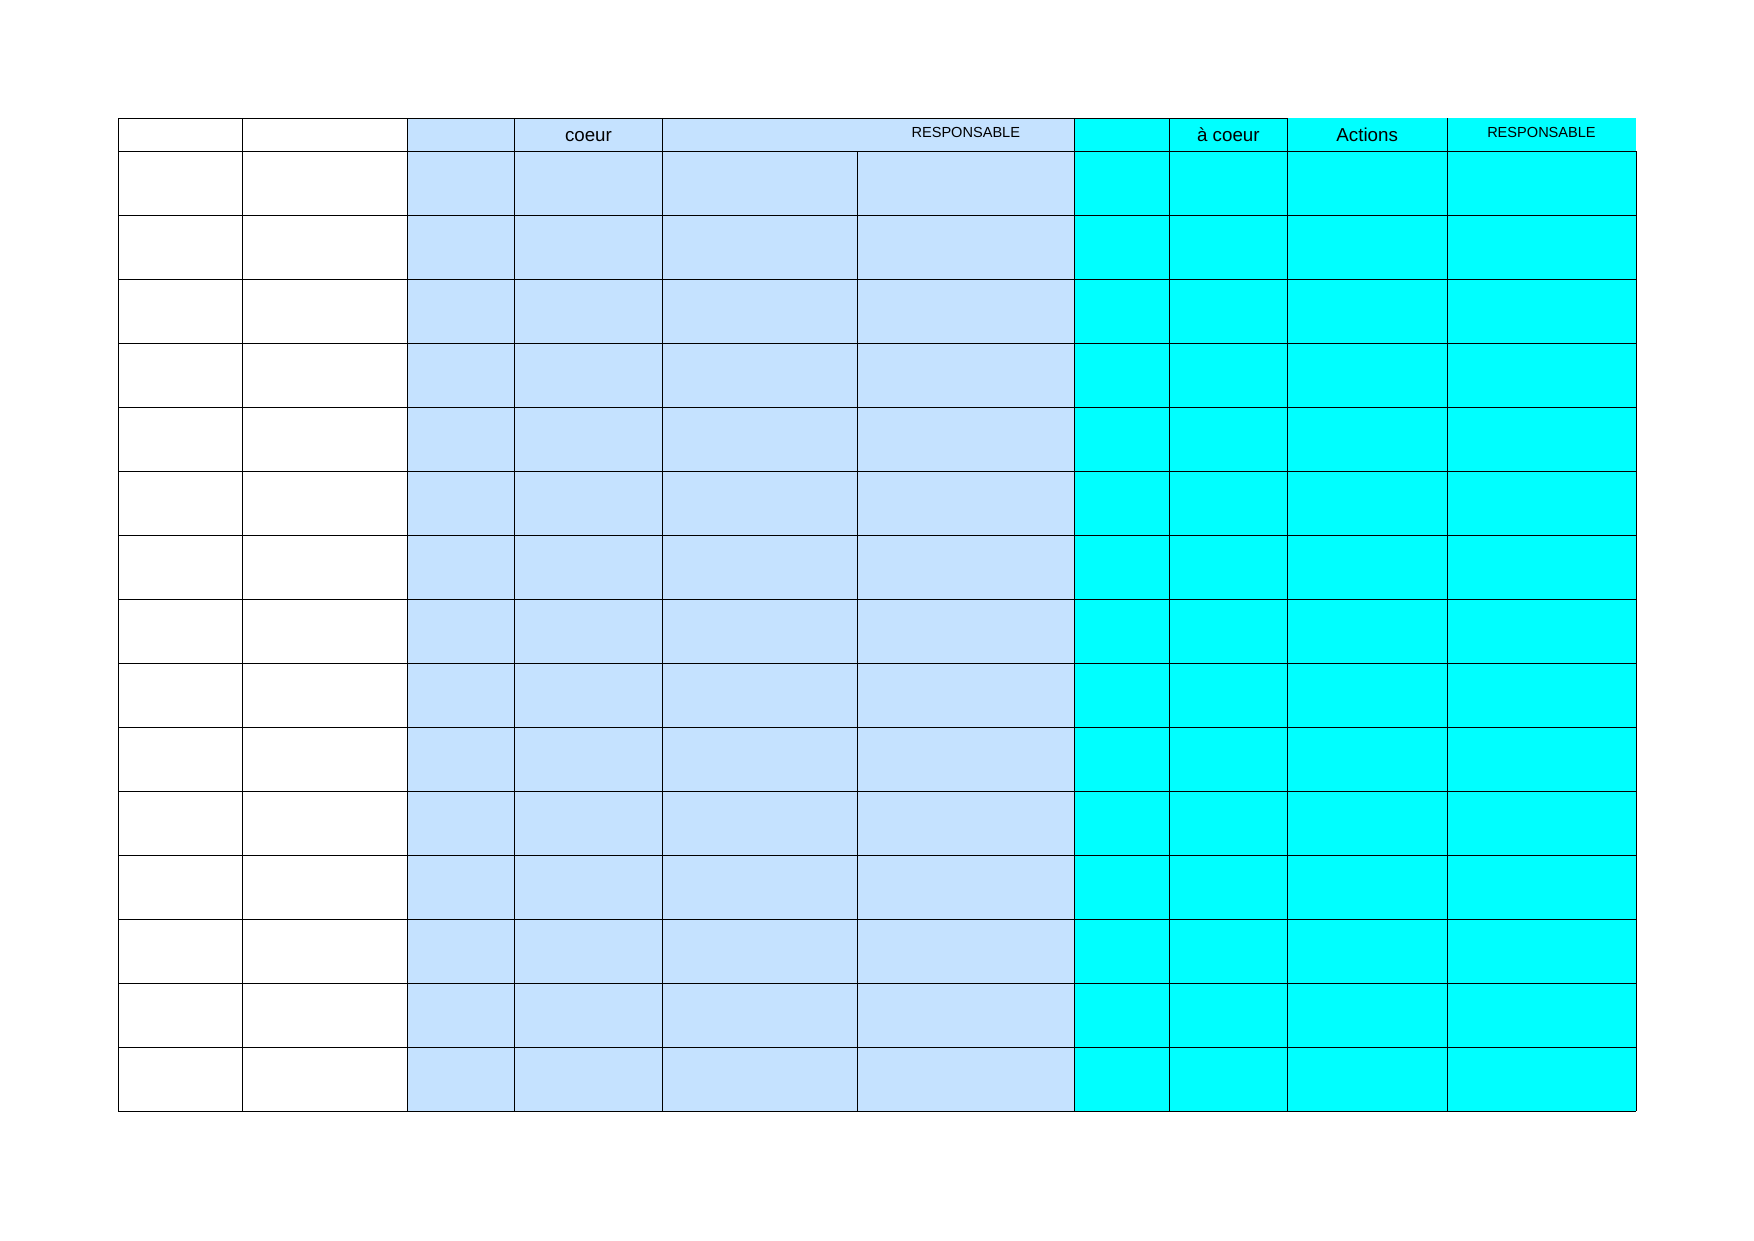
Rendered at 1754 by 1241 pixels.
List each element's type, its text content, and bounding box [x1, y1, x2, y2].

table_cell [119, 856, 242, 919]
table_cell [119, 920, 242, 983]
table_cell [1288, 728, 1447, 791]
table_cell [119, 792, 242, 855]
table_cell [858, 408, 1074, 471]
table_cell [1448, 792, 1636, 855]
table_cell [1075, 600, 1169, 663]
table_cell [243, 152, 407, 215]
table_cell [1075, 408, 1169, 471]
table_cell [1170, 1048, 1287, 1111]
table_cell [1288, 792, 1447, 855]
table_cell [515, 856, 662, 919]
table_cell [1170, 664, 1287, 727]
table_cell [408, 984, 514, 1047]
table_cell [1448, 408, 1636, 471]
table_cell [1075, 856, 1169, 919]
table_cell [663, 792, 857, 855]
table_cell coeur [515, 119, 662, 151]
table_cell [1448, 280, 1636, 343]
table_cell [119, 664, 242, 727]
table_cell [119, 600, 242, 663]
table_cell [243, 792, 407, 855]
table_cell [858, 664, 1074, 727]
table_cell [243, 280, 407, 343]
table_cell [515, 600, 662, 663]
table_cell RESPONSABLE [1448, 118, 1636, 151]
table_cell [243, 664, 407, 727]
table_cell [408, 728, 514, 791]
table_cell [858, 472, 1074, 535]
table_cell [243, 472, 407, 535]
table_cell [408, 119, 514, 151]
table_cell [1448, 1048, 1636, 1111]
table_cell [1075, 216, 1169, 279]
table_cell [858, 792, 1074, 855]
table_cell [515, 152, 662, 215]
table_cell [515, 280, 662, 343]
table_cell [119, 408, 242, 471]
table_cell [1075, 664, 1169, 727]
table_cell [515, 216, 662, 279]
table_cell [1448, 472, 1636, 535]
table_cell [858, 728, 1074, 791]
table_cell [1170, 536, 1287, 599]
table_cell [1075, 152, 1169, 215]
table_cell [243, 344, 407, 407]
table_cell [1170, 408, 1287, 471]
table_cell [1448, 984, 1636, 1047]
table_cell [1075, 1048, 1169, 1111]
table_cell [1288, 472, 1447, 535]
table_cell [408, 664, 514, 727]
table_cell [1448, 152, 1636, 215]
table_cell [408, 280, 514, 343]
table_cell [243, 920, 407, 983]
table_cell [1075, 920, 1169, 983]
table_cell [119, 216, 242, 279]
table_cell [1288, 856, 1447, 919]
table_cell [1170, 216, 1287, 279]
table_cell [1288, 344, 1447, 407]
table_cell [408, 1048, 514, 1111]
table_cell [408, 472, 514, 535]
table_cell [515, 408, 662, 471]
table_cell [1170, 728, 1287, 791]
table_cell [119, 984, 242, 1047]
table_cell [663, 600, 857, 663]
table_cell [663, 280, 857, 343]
table_cell [119, 344, 242, 407]
table_cell [243, 408, 407, 471]
table_cell [663, 664, 857, 727]
table_cell [1170, 472, 1287, 535]
table_cell [1170, 792, 1287, 855]
table_cell [408, 856, 514, 919]
table_cell [1075, 472, 1169, 535]
table_cell [1288, 984, 1447, 1047]
table_cell [515, 984, 662, 1047]
table_cell [515, 1048, 662, 1111]
table_cell [515, 920, 662, 983]
table_cell [408, 216, 514, 279]
table_cell [1288, 280, 1447, 343]
table_cell [408, 792, 514, 855]
table_cell [663, 344, 857, 407]
table_cell [1075, 344, 1169, 407]
table_cell [663, 216, 857, 279]
table_cell [1170, 920, 1287, 983]
table_cell [1170, 984, 1287, 1047]
table_cell [1288, 536, 1447, 599]
table_cell [408, 600, 514, 663]
table_cell [119, 536, 242, 599]
table_cell [858, 1048, 1074, 1111]
table_cell [1075, 984, 1169, 1047]
table_cell [119, 1048, 242, 1111]
table_cell [858, 280, 1074, 343]
table_cell [1288, 152, 1447, 215]
table_cell [663, 536, 857, 599]
table_cell [1075, 280, 1169, 343]
table_cell [243, 856, 407, 919]
table_cell [1288, 920, 1447, 983]
table_cell [1288, 664, 1447, 727]
table_cell [663, 119, 857, 151]
table_cell [858, 984, 1074, 1047]
table_cell [515, 792, 662, 855]
table_cell [408, 152, 514, 215]
table_cell [119, 152, 242, 215]
table_cell [243, 600, 407, 663]
table_cell [1288, 600, 1447, 663]
table_cell [408, 920, 514, 983]
table_cell RESPONSABLE [857, 119, 1074, 151]
table_cell [243, 984, 407, 1047]
table_cell [243, 216, 407, 279]
table_cell [243, 536, 407, 599]
table_cell [663, 920, 857, 983]
table_cell [858, 216, 1074, 279]
table_cell [663, 408, 857, 471]
table_cell [515, 472, 662, 535]
table_cell [1075, 119, 1169, 151]
table_cell [1448, 216, 1636, 279]
table_cell [408, 344, 514, 407]
table_cell [858, 600, 1074, 663]
table_cell [663, 1048, 857, 1111]
table_cell Actions [1288, 118, 1447, 151]
table_cell à coeur [1170, 119, 1287, 151]
table_cell [1448, 664, 1636, 727]
table_cell [243, 1048, 407, 1111]
table_cell [663, 472, 857, 535]
table_cell [1288, 1048, 1447, 1111]
table_cell [119, 280, 242, 343]
table_cell [408, 408, 514, 471]
table_cell [1170, 856, 1287, 919]
table_cell [515, 536, 662, 599]
table_cell [663, 984, 857, 1047]
table_header [243, 119, 407, 151]
table_cell [663, 856, 857, 919]
table_cell [1170, 600, 1287, 663]
table_cell [243, 728, 407, 791]
table_cell [858, 536, 1074, 599]
table_cell [663, 728, 857, 791]
table_cell [858, 856, 1074, 919]
table_cell [515, 664, 662, 727]
table_cell [1288, 408, 1447, 471]
table_header [119, 119, 242, 151]
table_cell [515, 728, 662, 791]
table_cell [119, 728, 242, 791]
table_cell [858, 152, 1074, 215]
table_cell [515, 344, 662, 407]
table_cell [1448, 920, 1636, 983]
table_cell [1170, 280, 1287, 343]
table_cell [1448, 344, 1636, 407]
table_cell [408, 536, 514, 599]
table_cell [1288, 216, 1447, 279]
table_cell [858, 344, 1074, 407]
table_cell [1448, 856, 1636, 919]
table_cell [1448, 536, 1636, 599]
table_cell [1170, 344, 1287, 407]
table_cell [1448, 728, 1636, 791]
table_cell [858, 920, 1074, 983]
table_cell [663, 152, 857, 215]
table_cell [1075, 728, 1169, 791]
table_cell [1448, 600, 1636, 663]
table_cell [1075, 536, 1169, 599]
table_cell [119, 472, 242, 535]
table_cell [1170, 152, 1287, 215]
table_cell [1075, 792, 1169, 855]
